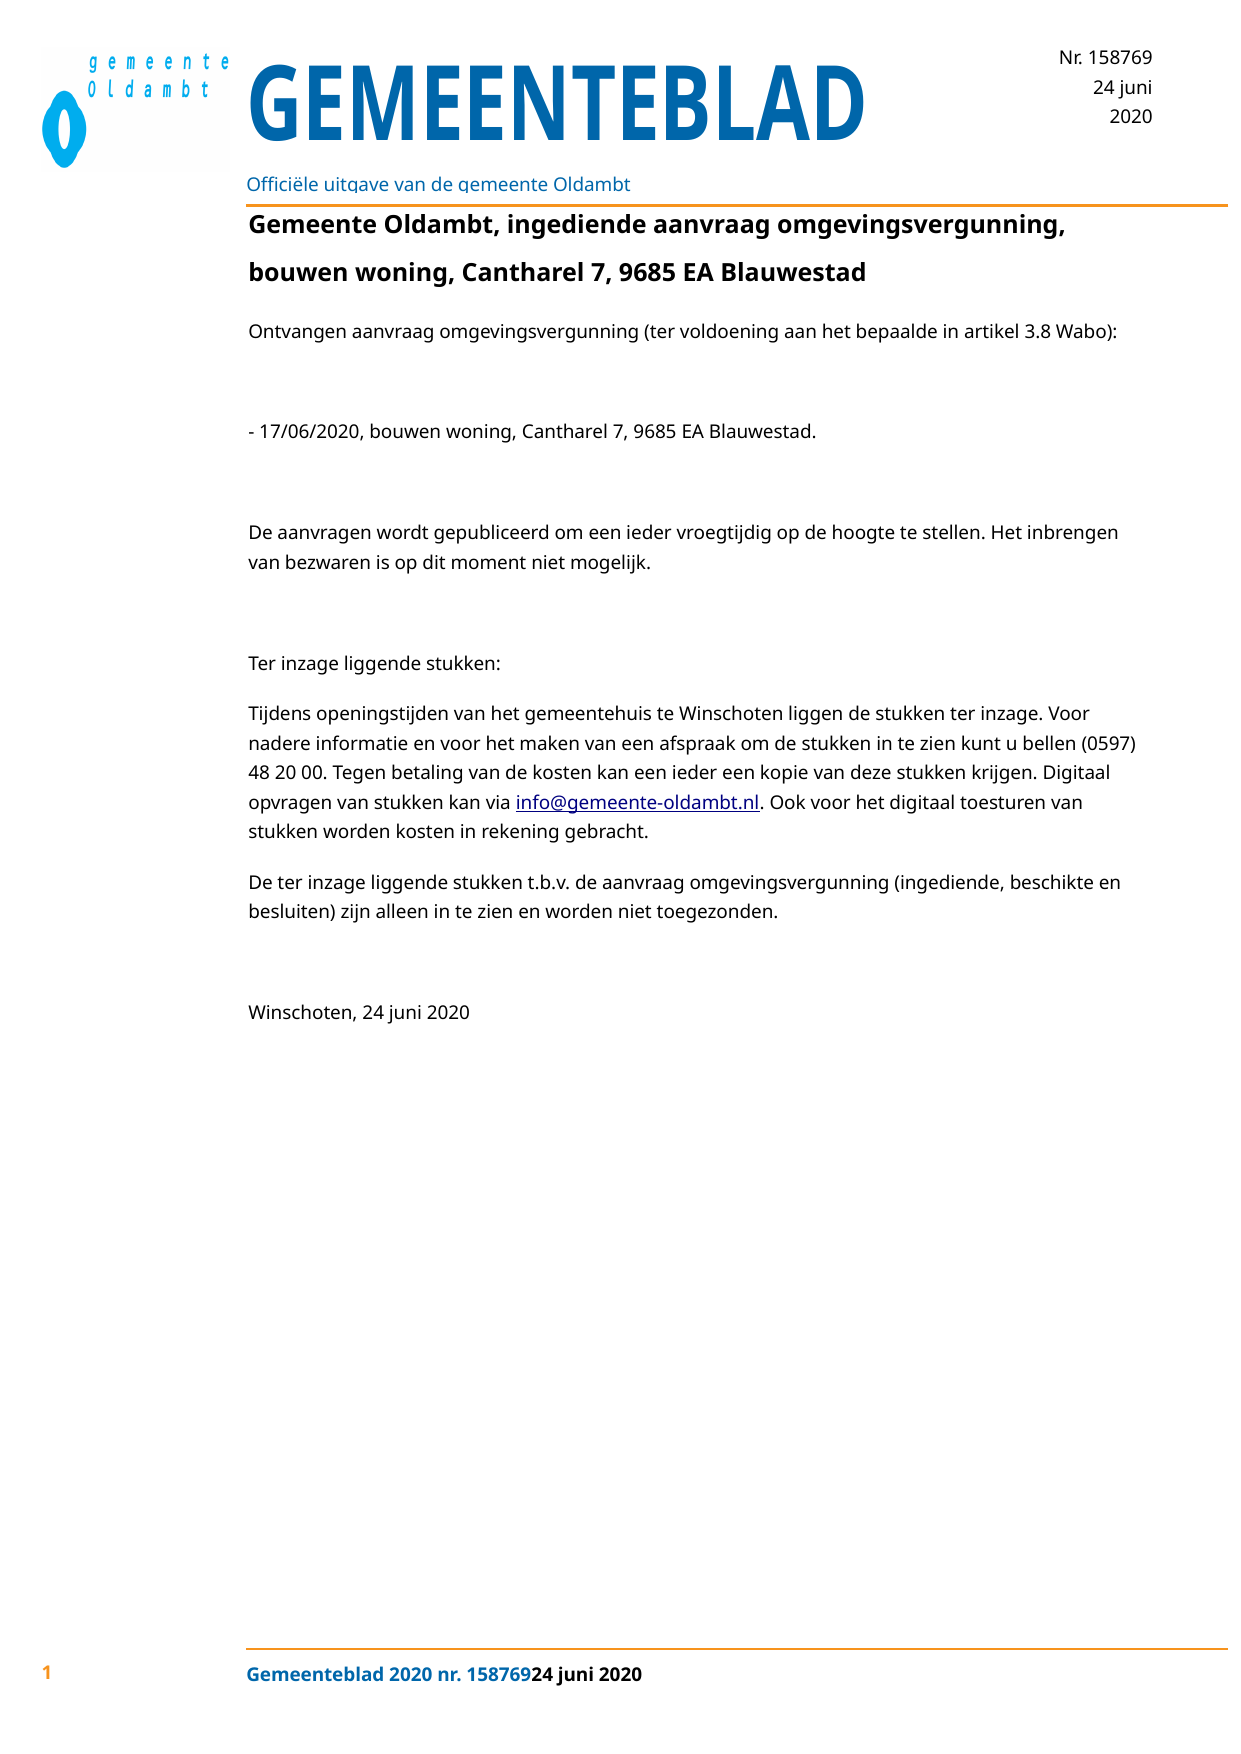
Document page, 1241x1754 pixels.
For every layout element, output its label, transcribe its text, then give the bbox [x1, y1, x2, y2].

text De aanvragen wordt gepubliceerd om een ieder vroegtijdig op de hoogte te stellen. Het inbrengen van bezwaren is op dit moment niet mogelijk. [248, 519, 1152, 575]
text - 17/06/2020, bouwen woning, Cantharel 7, 9685 EA Blauwestad. [248, 419, 1152, 444]
text Ontvangen aanvraag omgevingsvergunning (ter voldoening aan het bepaalde in artikel 3.8 Wabo): [248, 318, 1152, 344]
text De ter inzage liggende stukken t.b.v. de aanvraag omgevingsvergunning (ingediende, beschikte en besluiten) zijn alleen in te zien en worden niet toegezonden. [248, 869, 1152, 924]
text Winschoten, 24 juni 2020 [248, 999, 1152, 1025]
text Ter inzage liggende stukken: [248, 650, 1152, 676]
text Gemeente Oldambt, ingediende aanvraag omgevingsvergunning, bouwen woning, Cantharel 7, 9685 EA Blauwestad [248, 207, 1152, 288]
text Tijdens openingstijden van het gemeentehuis te Winschoten liggen de stukken ter inzage. Voor nadere informatie en voor het maken van een afspraak om de stukken in te zien kunt u bellen (0597) 48 20 00. Tegen betaling van de kosten kan een ieder een kopie van deze stukken krijgen. Digitaal opvragen van stukken kan via info@gemeente-oldambt.nl. Ook voor het digitaal toesturen van stukken worden kosten in rekening gebracht. [248, 700, 1152, 844]
picture [41, 47, 231, 172]
